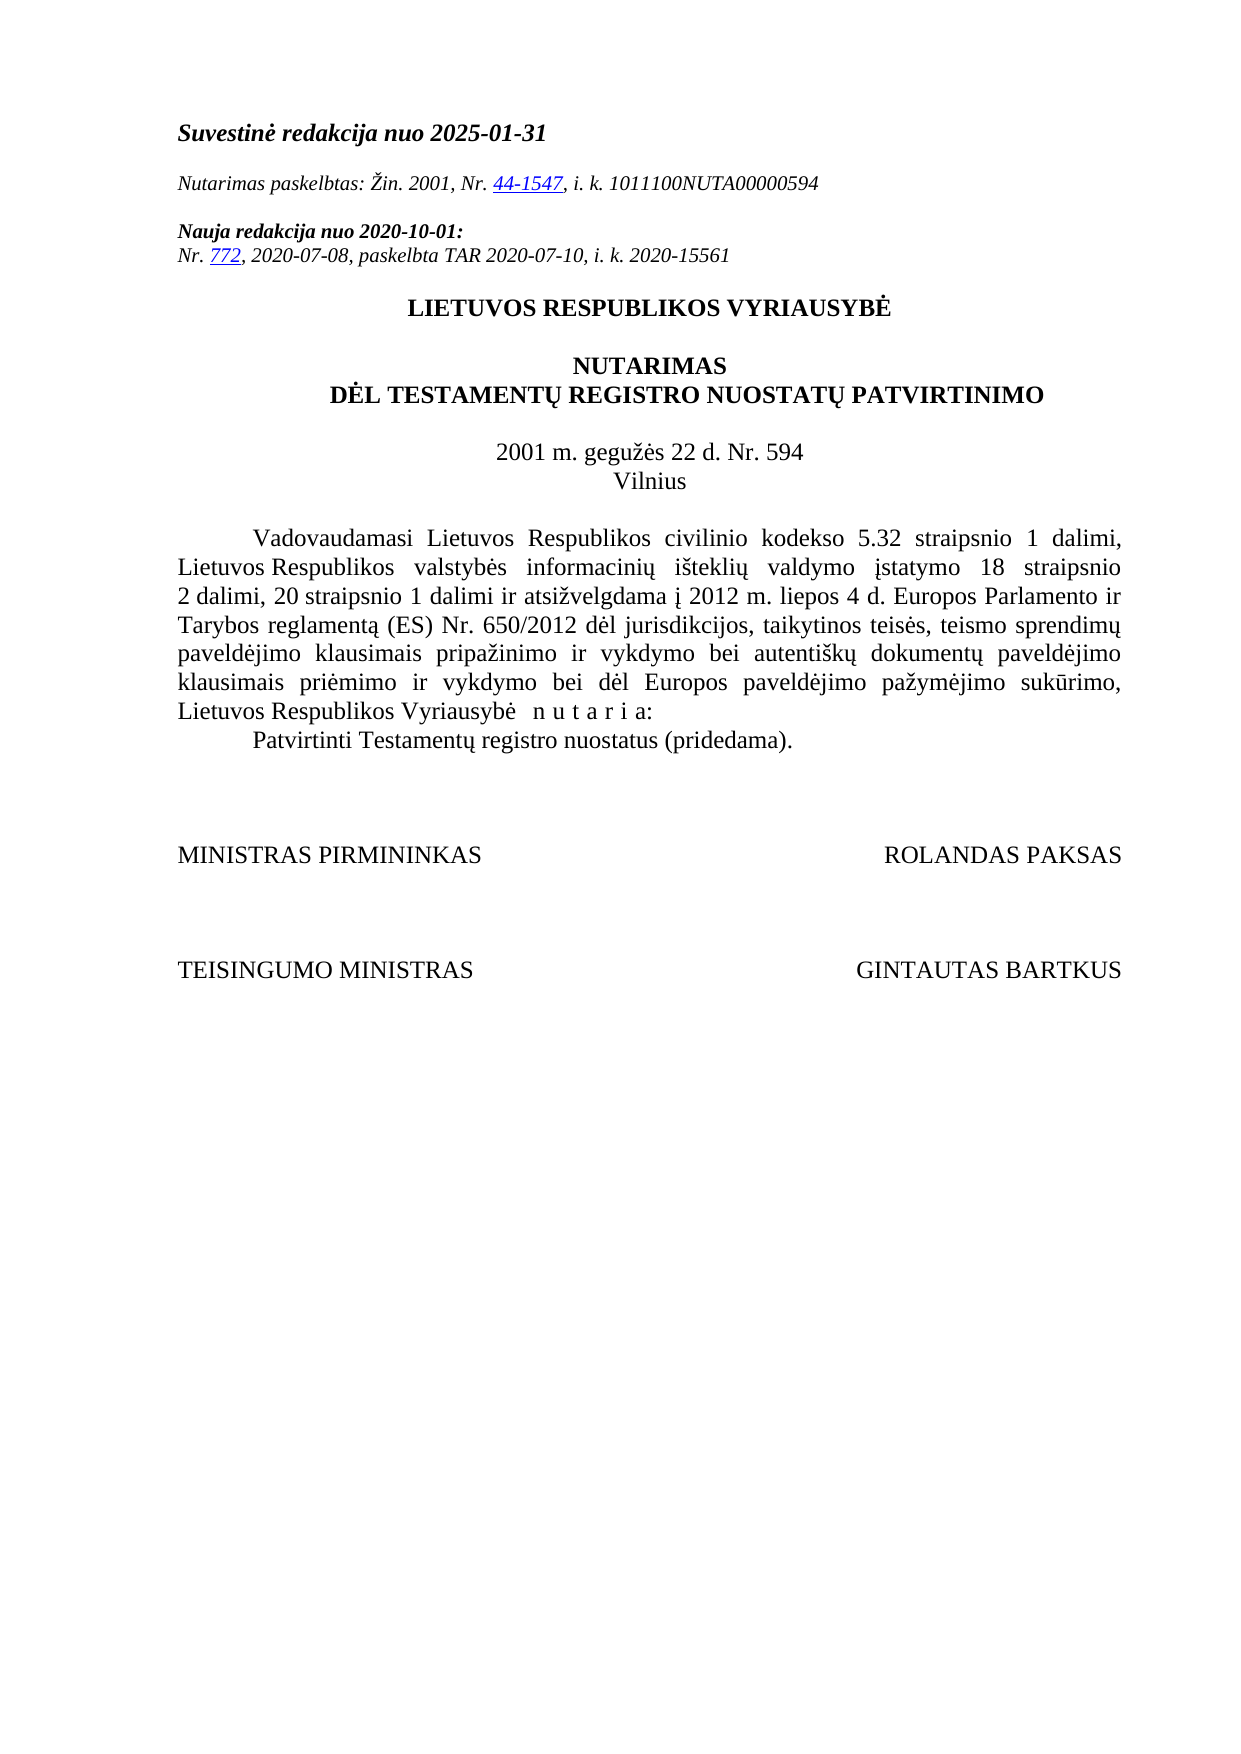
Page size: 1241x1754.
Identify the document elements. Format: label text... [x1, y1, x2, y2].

text DĖL TESTAMENTŲ REGISTRO NUOSTATŲ PATVIRTINIMO [177, 380, 1122, 408]
text 2001 m. gegužės 22 d. Nr. 594 [177, 437, 1122, 466]
text Vilnius [177, 466, 1122, 495]
text Patvirtinti Testamentų registro nuostatus (pridedama). [177, 725, 1122, 753]
text Ministras Pirmininkas Rolandas Paksas [177, 840, 1122, 868]
text Nauja redakcija nuo 2020-10-01: [177, 219, 1122, 243]
text Suvestinė redakcija nuo 2025-01-31 [177, 118, 1122, 147]
text LIETUVOS RESPUBLIKOS VYRIAUSYBĖ [177, 293, 1122, 322]
text Vadovaudamasi Lietuvos Respublikos civilinio kodekso 5.32 straipsnio 1 dalimi, Lietuvos Respublikos valstybės informacinių išteklių valdymo įstatymo 18 straipsnio 2 dalimi, 20 straipsnio 1 dalimi ir atsižvelgdama į 2012 m. liepos 4 d. Europos Parlamento ir Tarybos reglamentą (ES) Nr. 650/2012 dėl jurisdikcijos, taikytinos teisės, teismo sprendimų paveldėjimo klausimais pripažinimo ir vykdymo bei autentiškų dokumentų paveldėjimo klausimais priėmimo ir vykdymo bei dėl Europos paveldėjimo pažymėjimo sukūrimo, Lietuvos Respublikos Vyriausybė nutaria: [177, 523, 1122, 725]
text Nutarimas paskelbtas: Žin. 2001, Nr. 44-1547, i. k. 1011100NUTA00000594 [177, 171, 1122, 195]
text Teisingumo ministras Gintautas Bartkus [177, 955, 1122, 983]
text Nr. 772, 2020-07-08, paskelbta TAR 2020-07-10, i. k. 2020-15561 [177, 243, 1122, 267]
text NUTARIMAS [177, 351, 1122, 380]
